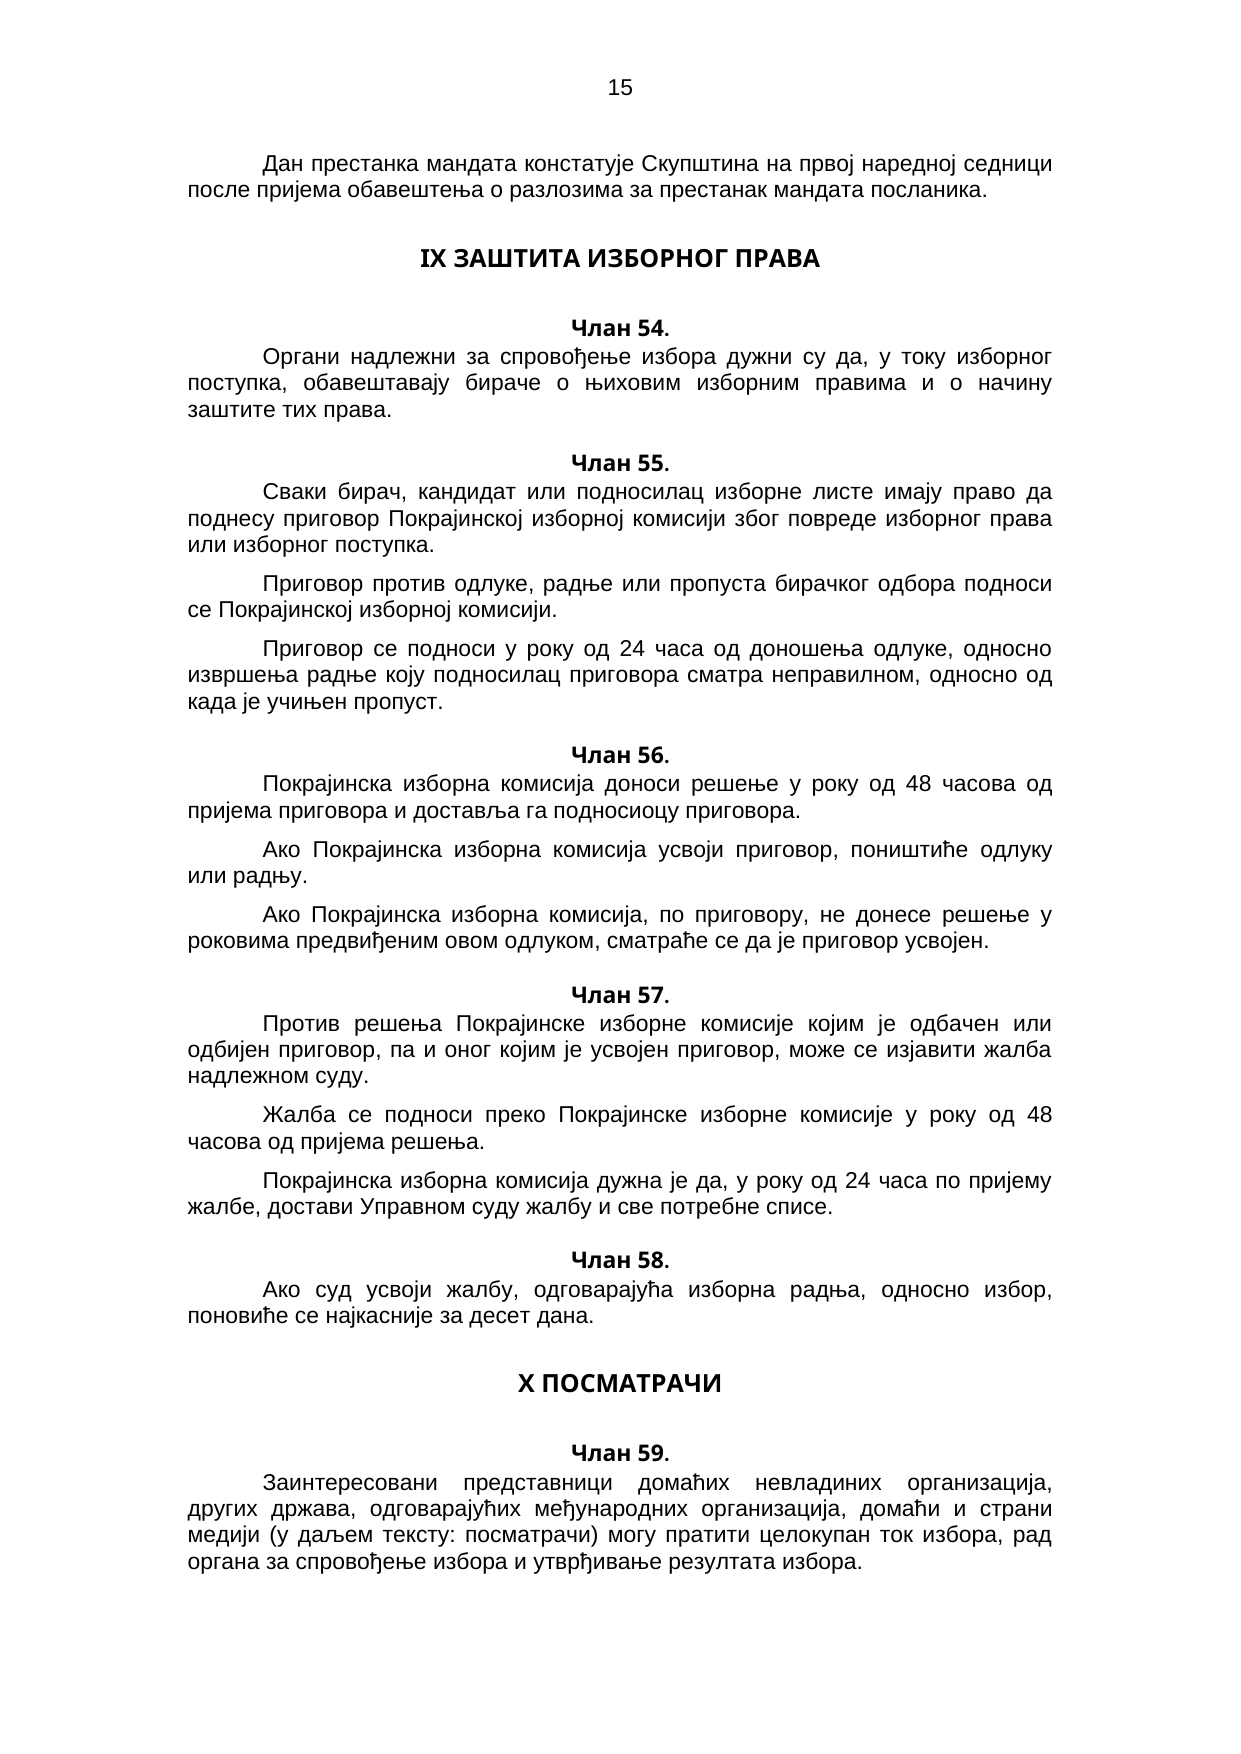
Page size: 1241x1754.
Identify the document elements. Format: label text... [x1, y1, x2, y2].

text Члан 57. [262, 978, 978, 1010]
text Жалба се подноси преко Покрајинске изборне комисије у року од 48 часова од пријема решења. [187, 1101, 1053, 1154]
text Сваки бирач, кандидат или подносилац изборне листе имају право да поднесу приговор Покрајинској изборној комисији због повреде изборног права или изборног поступка. [187, 478, 1053, 557]
text Ако Покрајинска изборна комисија, по приговору, не донесе решење у роковима предвиђеним овом одлуком, сматраће се да је приговор усвојен. [187, 901, 1053, 953]
text Дан престанка мандата констатује Скупштина на првој наредној седници после пријема обавештења о разлозима за престанак мандата посланика. [187, 150, 1053, 203]
text Против решења Покрајинске изборне комисије којим је одбачен или одбијен приговор, па и оног којим је усвојен приговор, може се изјавити жалба надлежном суду. [187, 1010, 1053, 1089]
text Ако суд усвоји жалбу, одговарајућа изборна радња, односно избор, поновиће се најкасније за десет дана. [187, 1276, 1053, 1328]
text Приговор се подноси у року од 24 часа од доношења одлуке, односно извршења радње коју подносилац приговора сматра неправилном, односно од када је учињен пропуст. [187, 635, 1053, 714]
text Покрајинска изборна комисија дужна је да, у року од 24 часа по пријему жалбе, достави Управном суду жалбу и све потребне списе. [187, 1167, 1053, 1219]
text X ПОСМАТРАЧИ [262, 1366, 978, 1400]
text Органи надлежни за спровођење избора дужни су да, у току изборног поступка, обавештавају бираче о њиховим изборним правима и о начину заштите тих права. [187, 343, 1053, 422]
text Приговор против одлуке, радње или пропуста бирачког одбора подноси се Покрајинској изборној комисији. [187, 570, 1053, 623]
text Ако Покрајинска изборна комисија усвоји приговор, поништиће одлуку или радњу. [187, 836, 1053, 888]
text Члан 55. [262, 447, 978, 478]
text Члан 54. [262, 312, 978, 343]
text IX ЗАШТИТА ИЗБОРНОГ ПРАВА [262, 240, 978, 274]
text Члан 59. [262, 1437, 978, 1468]
text Члан 56. [262, 739, 978, 770]
text Покрајинска изборна комисија доноси решење у року од 48 часова од пријема приговора и доставља га подносиоцу приговора. [187, 770, 1053, 823]
text Члан 58. [262, 1244, 978, 1276]
text Заинтересовани представници домаћих невладиних организација, других држава, одговарајућих међународних организација, домаћи и страни медији (у даљем тексту: посматрачи) могу пратити целокупан ток избора, рад органа за спровођење избора и утврђивање резултата избора. [187, 1468, 1053, 1574]
